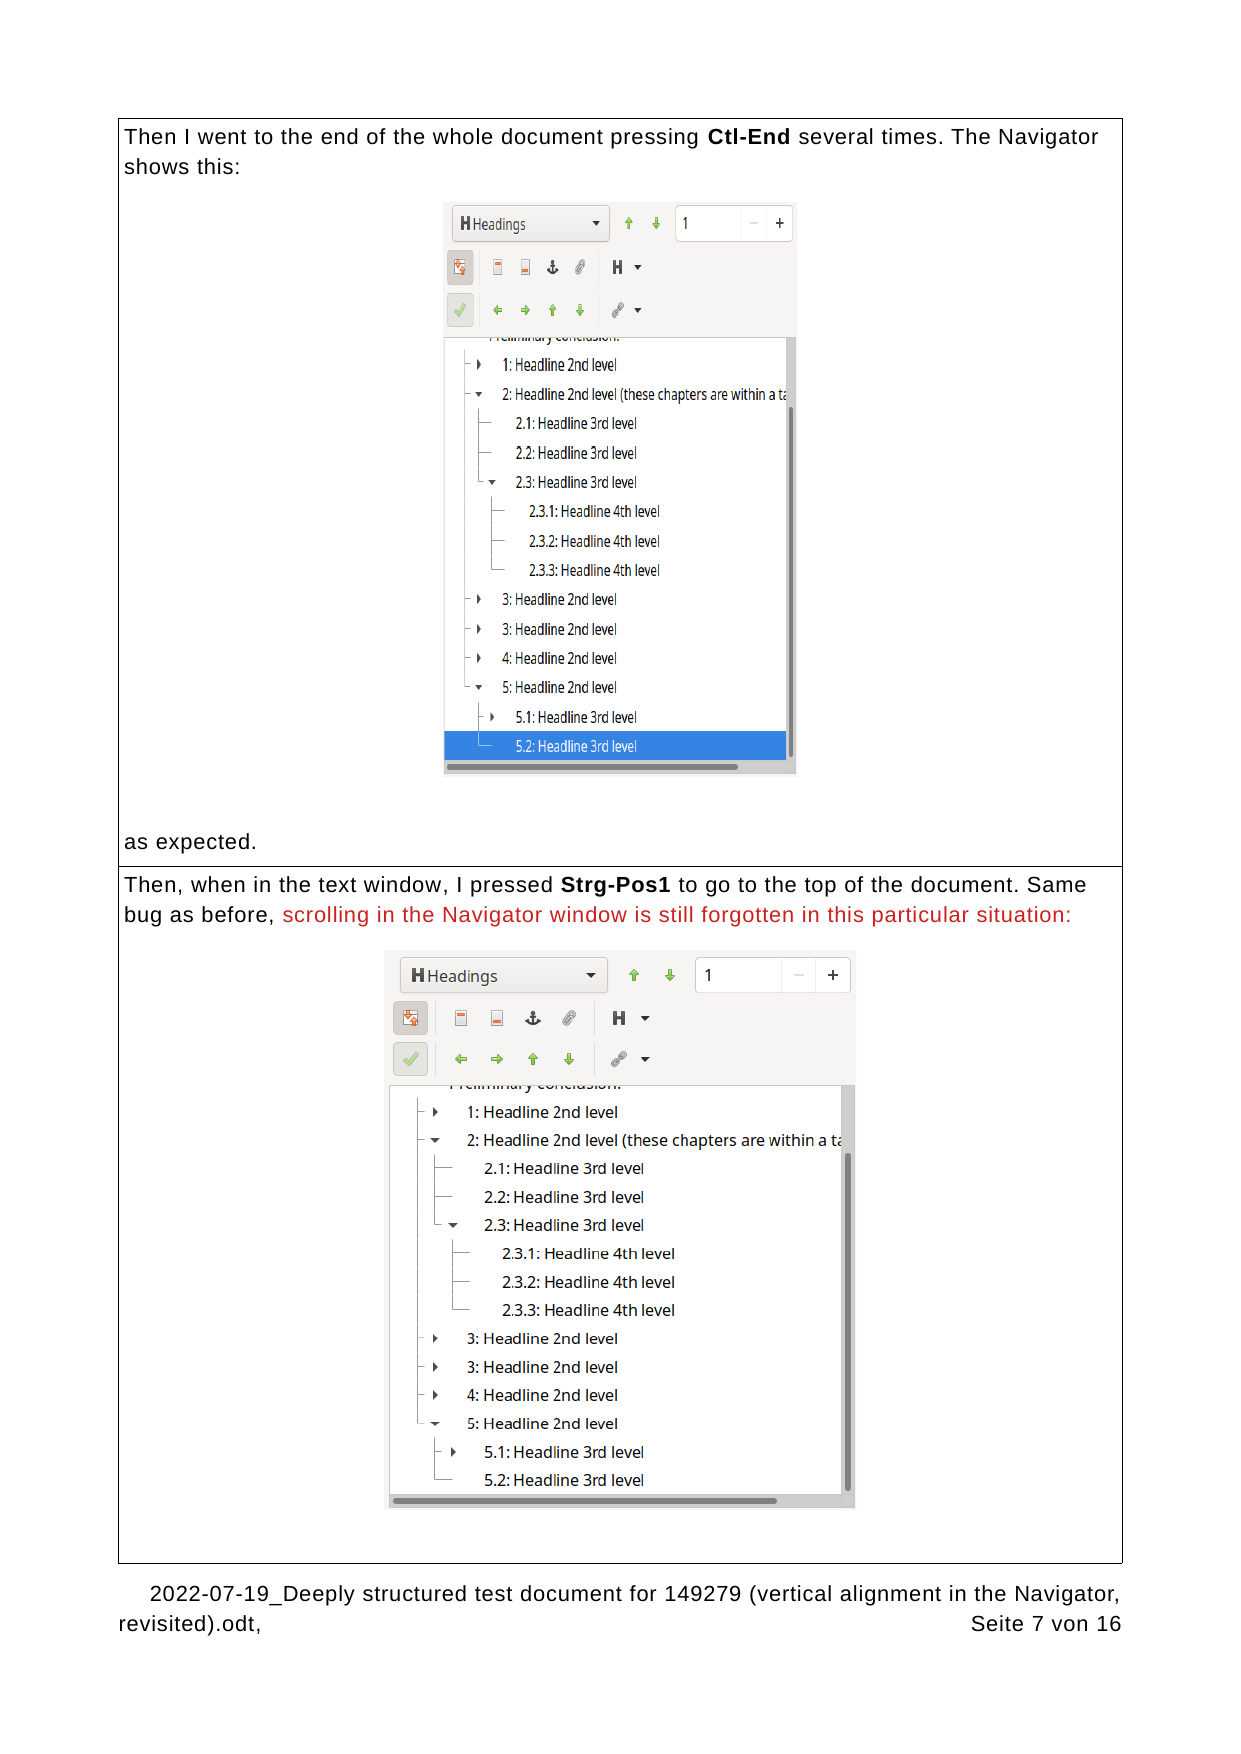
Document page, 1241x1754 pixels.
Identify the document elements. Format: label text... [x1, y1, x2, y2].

picture [383, 950, 857, 1510]
table_cell Then I went to the end of the whole document pressing Ctl-End several times. The Navigator shows this: as expected. [119, 119, 1122, 866]
picture [442, 202, 798, 777]
table_cell Then, when in the text window, I pressed Strg-Pos1 to go to the top of the document. Same bug as before, scrolling in the Navigator window is still forgotten in this particular situation: [119, 867, 1122, 1563]
